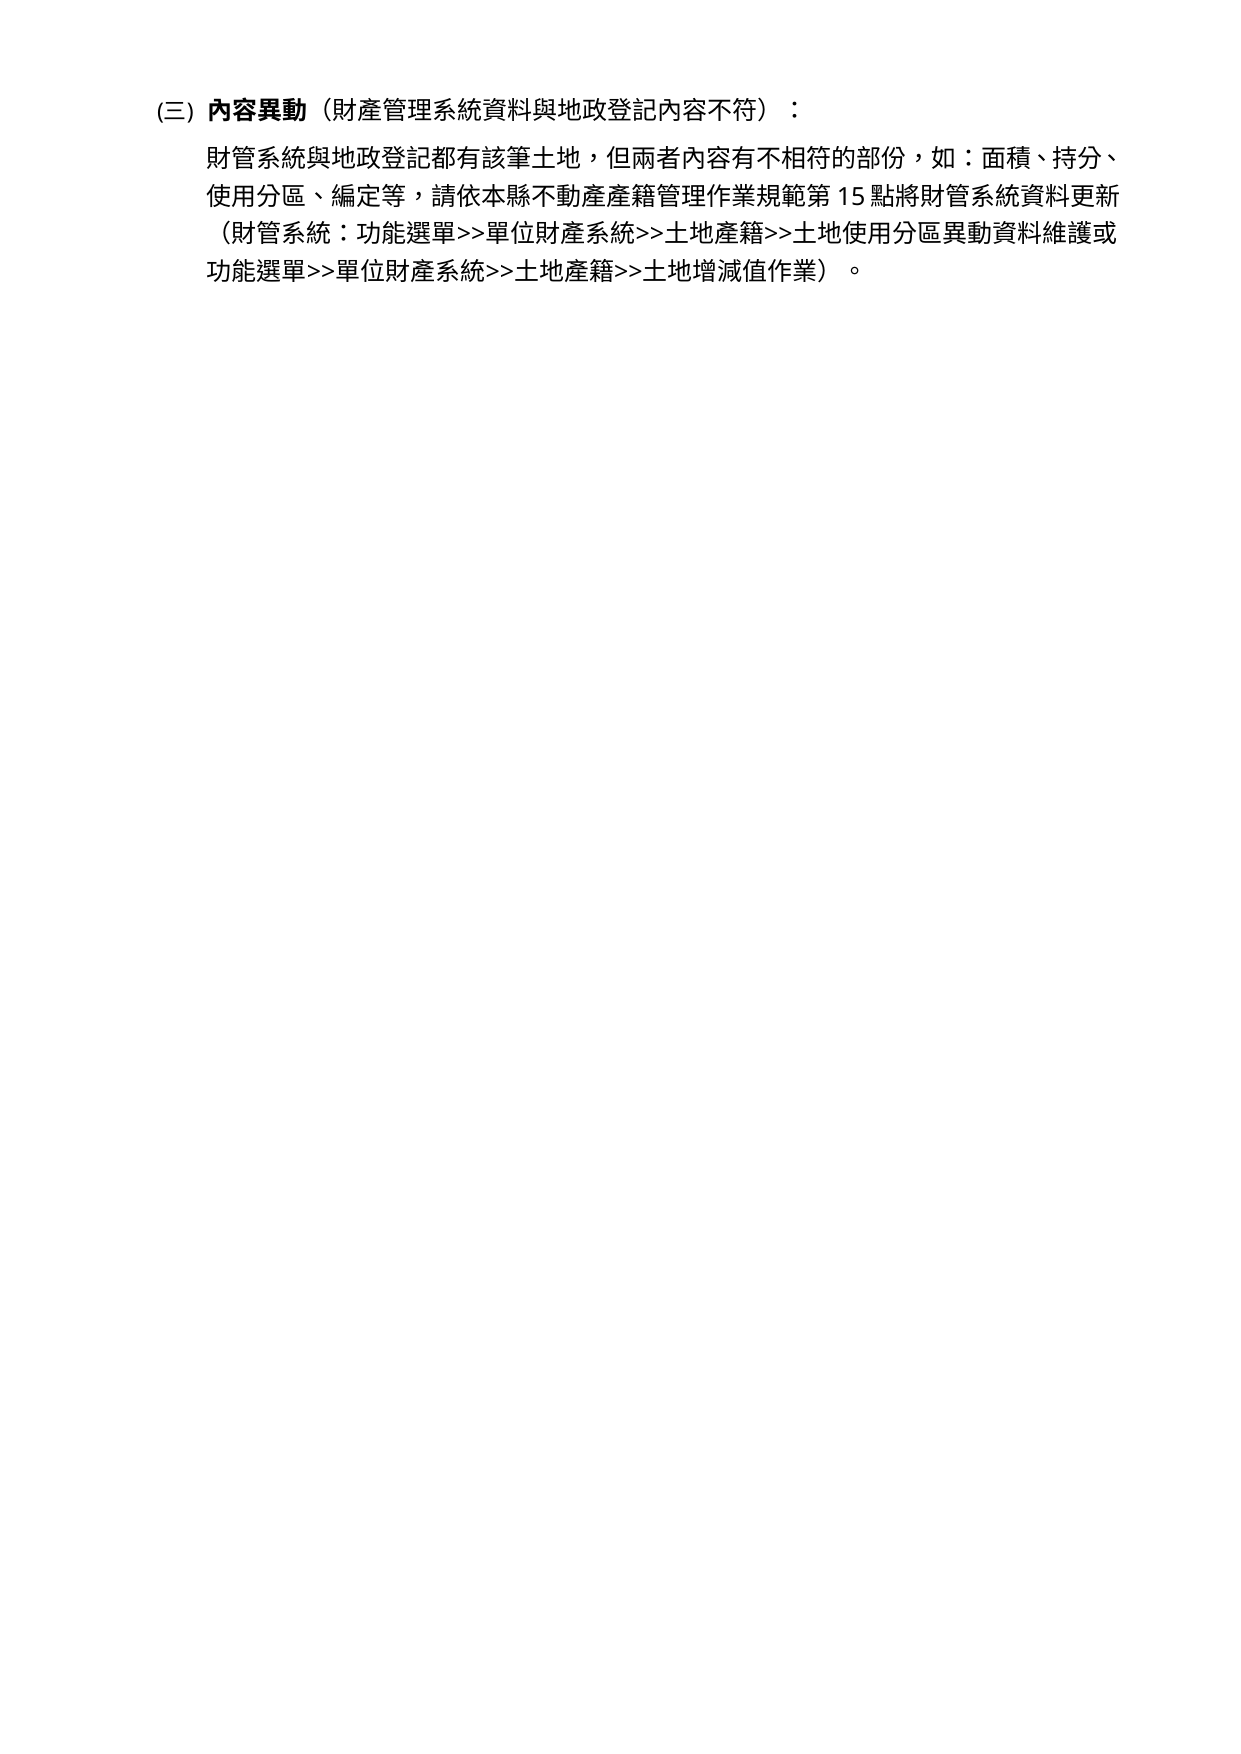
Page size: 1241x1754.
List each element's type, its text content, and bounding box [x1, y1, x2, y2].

text 財管系統與地政登記都有該筆土地，但兩者內容有不相符的部份，如：面積、持分、使用分區、編定等，請依本縣不動產產籍管理作業規範第15點將財管系統資料更新（財管系統：功能選單>>單位財產系統>>土地產籍>>土地使用分區異動資料維護或功能選單>>單位財產系統>>土地產籍>>土地增減值作業）。 [207, 138, 1122, 288]
list 內容異動（財產管理系統資料與地政登記內容不符）： [157, 89, 1122, 127]
